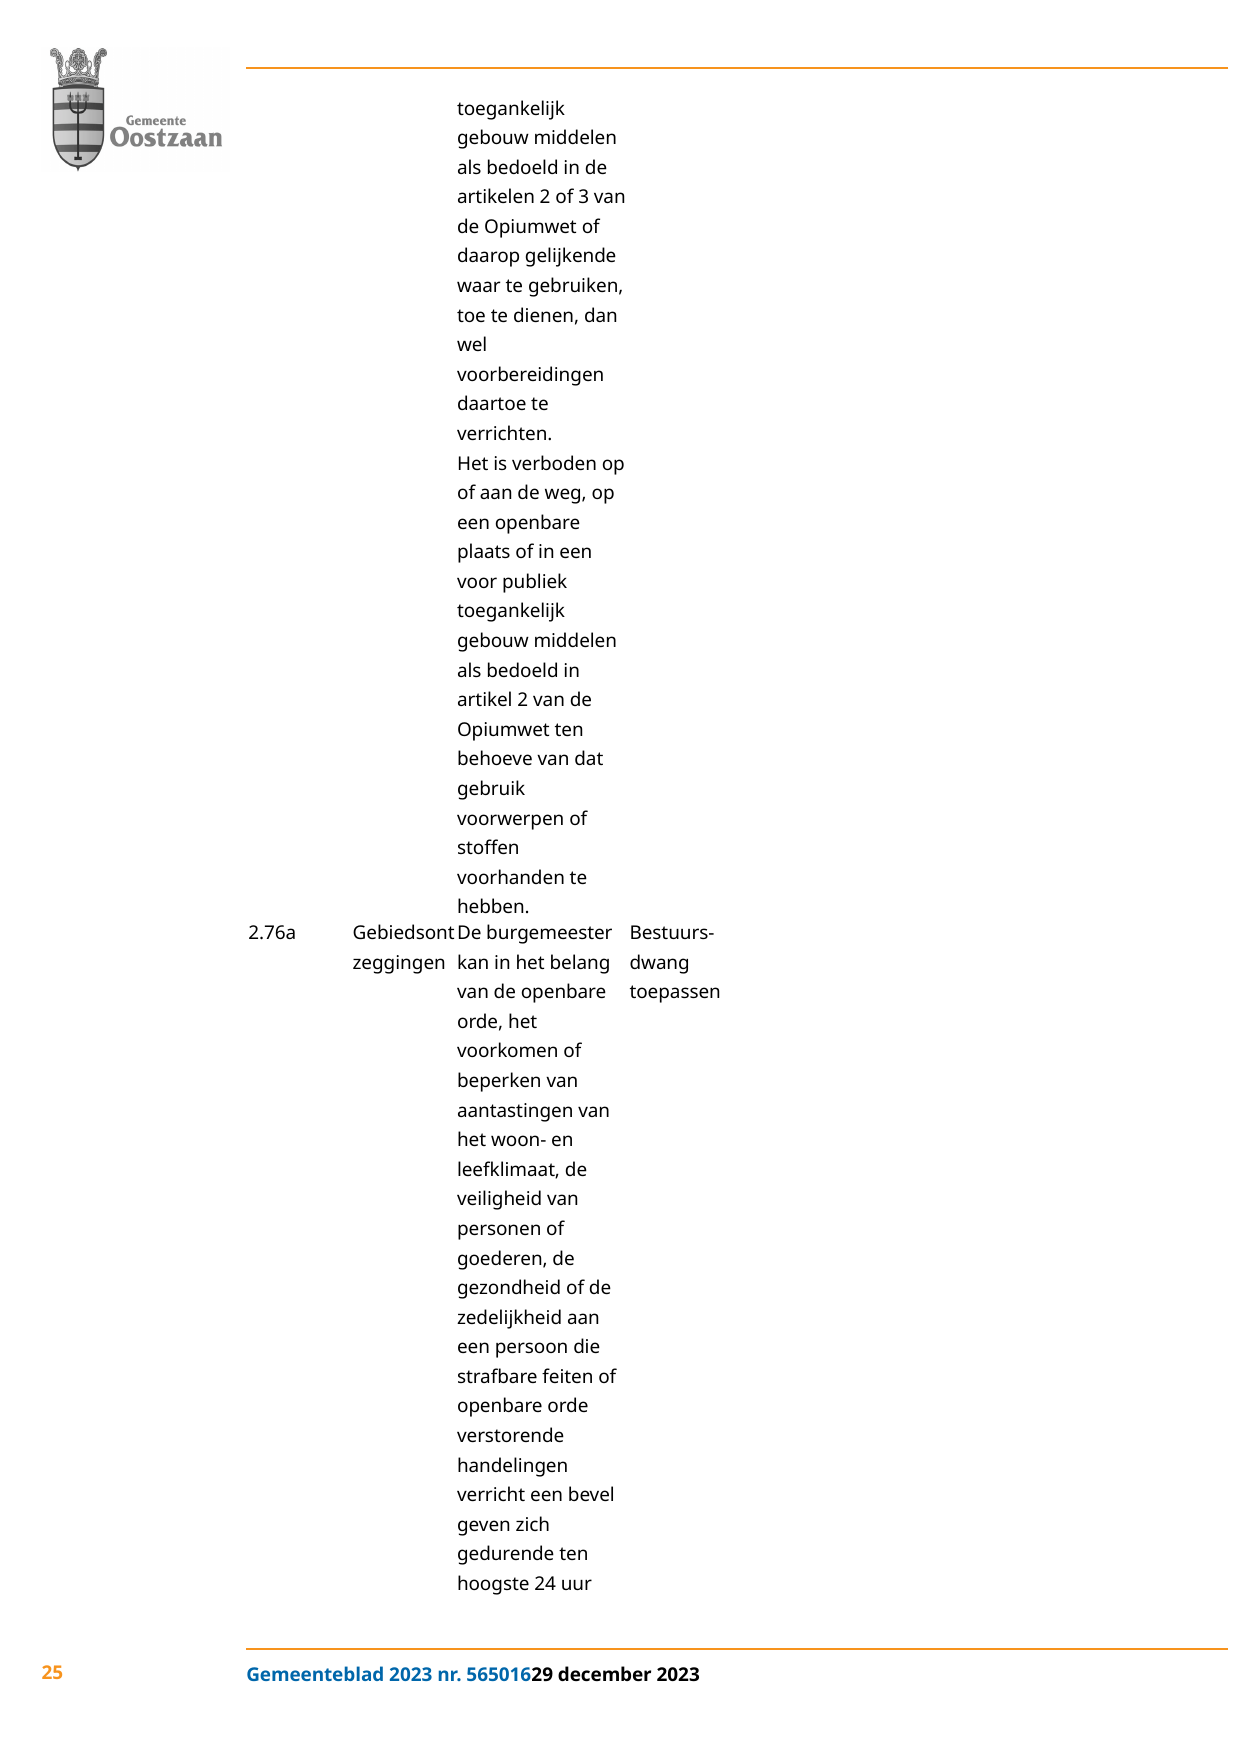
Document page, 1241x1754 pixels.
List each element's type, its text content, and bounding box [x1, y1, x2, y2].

table_cell [629, 95, 734, 919]
table_cell [734, 919, 838, 1596]
picture [41, 47, 231, 172]
table_cell [838, 919, 943, 1596]
table_cell [734, 95, 838, 919]
table_cell [943, 919, 1152, 1596]
table_cell 2.76a [248, 919, 352, 1596]
table_cell [248, 95, 352, 919]
table_cell Gebiedsontzeggingen [353, 919, 457, 1596]
table_cell [943, 95, 1152, 919]
table_cell Bestuurs-dwang toepassen [629, 919, 734, 1596]
table_cell toegankelijk gebouw middelen als bedoeld in de artikelen 2 of 3 van de Opiumwet of daarop gelijkende waar te gebruiken, toe te dienen, dan wel voorbereidingen daartoe te verrichten. Het is verboden op of aan de weg, op een openbare plaats of in een voor publiek toegankelijk gebouw middelen als bedoeld in artikel 2 van de Opiumwet ten behoeve van dat gebruik voorwerpen of stoffen voorhanden te hebben. [457, 95, 629, 919]
table_cell [838, 95, 943, 919]
table_cell [353, 95, 457, 919]
table_cell De burgemeester kan in het belang van de openbare orde, het voorkomen of beperken van aantastingen van het woon- en leefklimaat, de veiligheid van personen of goederen, de gezondheid of de zedelijkheid aan een persoon die strafbare feiten of openbare orde verstorende handelingen verricht een bevel geven zich gedurende ten hoogste 24 uur [457, 919, 629, 1596]
